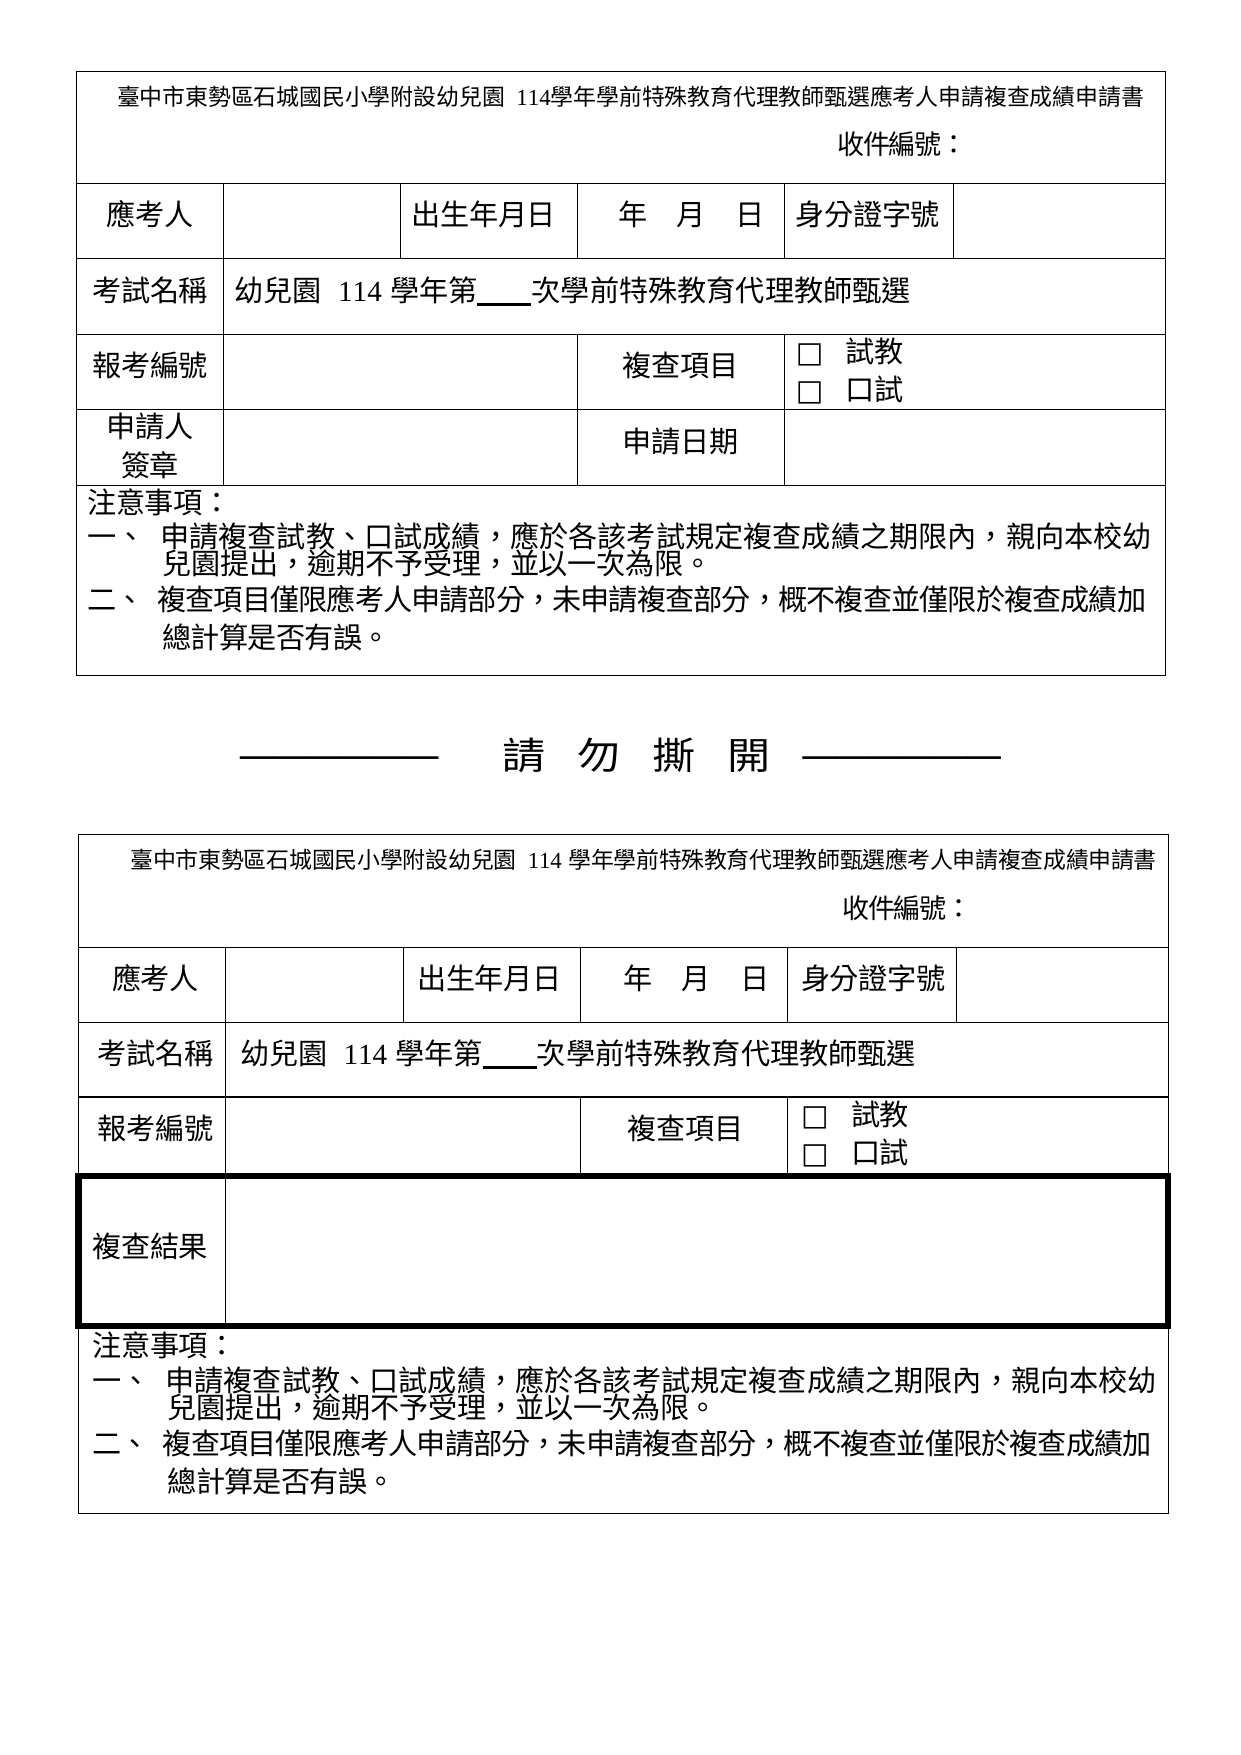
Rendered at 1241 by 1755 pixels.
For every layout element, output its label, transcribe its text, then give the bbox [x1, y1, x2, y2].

table_cell 幼兒園 114 學年第 次學前特殊教育代理教師甄選 [226, 1023, 1168, 1096]
table_cell 年 月 日 [581, 948, 787, 1022]
table_header 臺中市東勢區石城國民小學附設幼兒園 114學年學前特殊教育代理教師甄選應考人申請複查成績申請書 收件編號： [77, 72, 1165, 183]
table_cell 複查結果 [82, 1179, 225, 1323]
table_cell [957, 948, 1168, 1022]
table_cell 出生年月日 [401, 184, 577, 258]
table_cell 身分證字號 [788, 948, 956, 1022]
table_cell 申請日期 [578, 410, 784, 485]
table_cell 考試名稱 [79, 1023, 225, 1096]
text ────── 請 勿 撕 開 ────── [59, 726, 1182, 780]
table_cell 報考編號 [77, 335, 223, 409]
table_cell 申請人 簽章 [77, 410, 223, 485]
table_cell [954, 184, 1165, 258]
table_cell [785, 410, 1165, 485]
table_header 臺中市東勢區石城國民小學附設幼兒園 114 學年學前特殊教育代理教師甄選應考人申請複查成績申請書 收件編號： [79, 835, 1168, 947]
table_cell [226, 1179, 1165, 1323]
table_cell 試教 口試 [785, 335, 1165, 409]
table_cell [226, 1098, 580, 1172]
table_cell 應考人 [79, 948, 225, 1022]
table_cell 複查項目 [581, 1098, 787, 1172]
table_cell [224, 410, 577, 485]
table_cell 身分證字號 [785, 184, 953, 258]
table_cell 幼兒園 114 學年第 次學前特殊教育代理教師甄選 [224, 259, 1165, 333]
table_cell 試教 口試 [788, 1098, 1168, 1172]
table_cell 注意事項： 一、 申請複查試教、口試成績，應於各該考試規定複查成績之期限內，親向本校幼兒園提出，逾期不予受理，並以一次為限。 二、 複查項目僅限應考人申請部分，未申請複查部分，概不複查並僅限於複查成績加 總計算是否有誤。 [79, 1329, 1168, 1513]
table_cell 出生年月日 [404, 948, 580, 1022]
table_cell 注意事項： 一、 申請複查試教、口試成績，應於各該考試規定複查成績之期限內，親向本校幼兒園提出，逾期不予受理，並以一次為限。 二、 複查項目僅限應考人申請部分，未申請複查部分，概不複查並僅限於複查成績加 總計算是否有誤。 [77, 486, 1165, 675]
table_cell [224, 184, 400, 258]
table_cell 報考編號 [79, 1098, 225, 1172]
table_cell [224, 335, 577, 409]
table_cell 複查項目 [578, 335, 784, 409]
table_cell 年 月 日 [578, 184, 784, 258]
table_cell 應考人 [77, 184, 223, 258]
table_cell 考試名稱 [77, 259, 223, 333]
table_cell [226, 948, 403, 1022]
